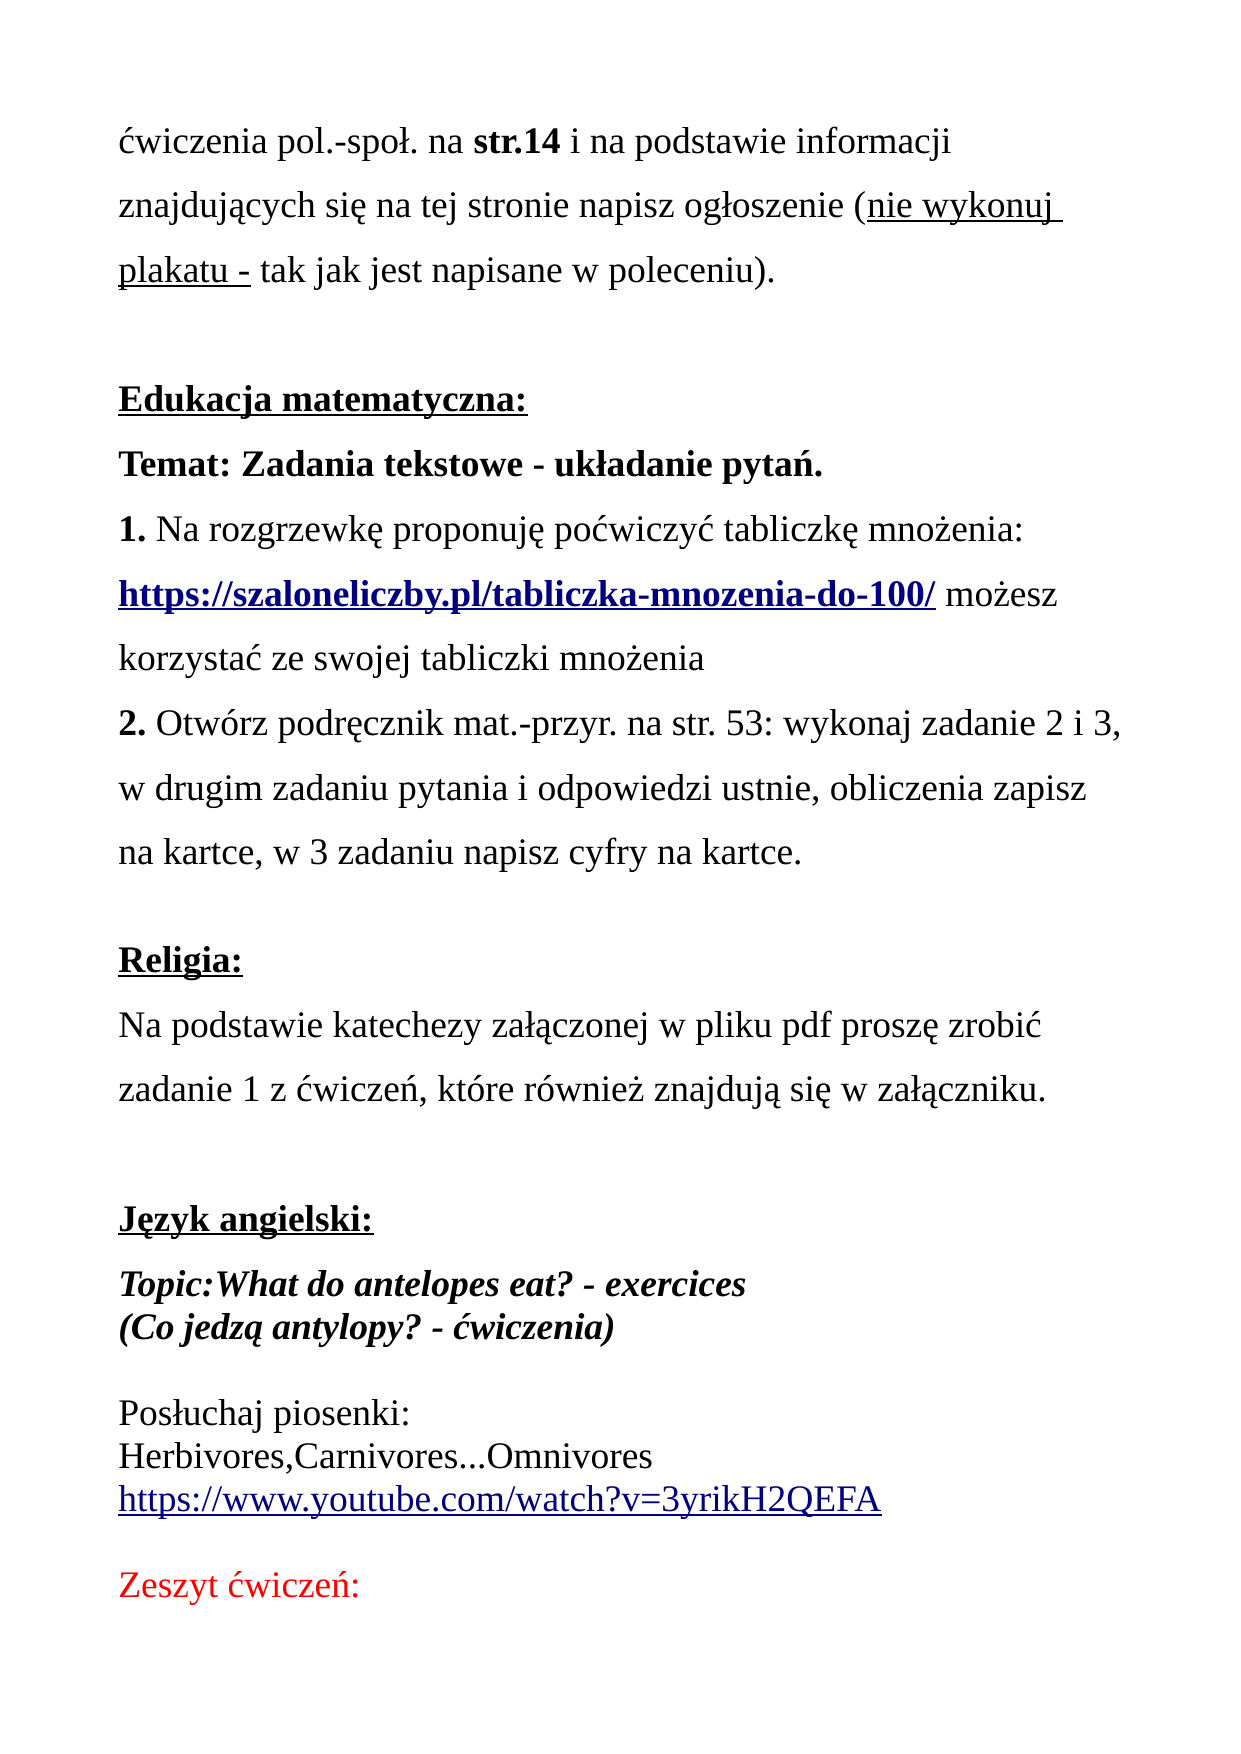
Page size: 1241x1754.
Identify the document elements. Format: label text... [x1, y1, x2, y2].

text 1. Na rozgrzewkę proponuję poćwiczyć tabliczkę mnożenia: [118, 506, 1122, 549]
text Edukacja matematyczna: [118, 377, 1122, 420]
text Na podstawie katechezy załączonej w pliku pdf proszę zrobić zadanie 1 z ćwiczeń, które również znajdują się w załączniku. [118, 1002, 1122, 1110]
text Herbivores,Carnivores...Omnivores [118, 1433, 1122, 1477]
text Religia: [118, 937, 1122, 981]
text Topic:What do antelopes eat? - exercices [118, 1261, 1122, 1304]
text 2. Otwórz podręcznik mat.-przyr. na str. 53: wykonaj zadanie 2 i 3, w drugim zadaniu pytania i odpowiedzi ustnie, obliczenia zapisz na kartce, w 3 zadaniu napisz cyfry na kartce. [118, 700, 1122, 873]
text Zeszyt ćwiczeń: [118, 1563, 1122, 1606]
text https://szaloneliczby.pl/tabliczka-mnozenia-do-100/ możesz korzystać ze swojej tabliczki mnożenia [118, 571, 1122, 679]
text Posłuchaj piosenki: [118, 1390, 1122, 1433]
text ćwiczenia pol.-społ. na str.14 i na podstawie informacji znajdujących się na tej stronie napisz ogłoszenie (nie wykonuj plakatu - tak jak jest napisane w poleceniu). [118, 118, 1122, 291]
text (Co jedzą antylopy? - ćwiczenia) [118, 1304, 1122, 1347]
text Temat: Zadania tekstowe - układanie pytań. [118, 442, 1122, 485]
text Język angielski: [118, 1196, 1122, 1239]
text https://www.youtube.com/watch?v=3yrikH2QEFA [118, 1477, 1122, 1520]
